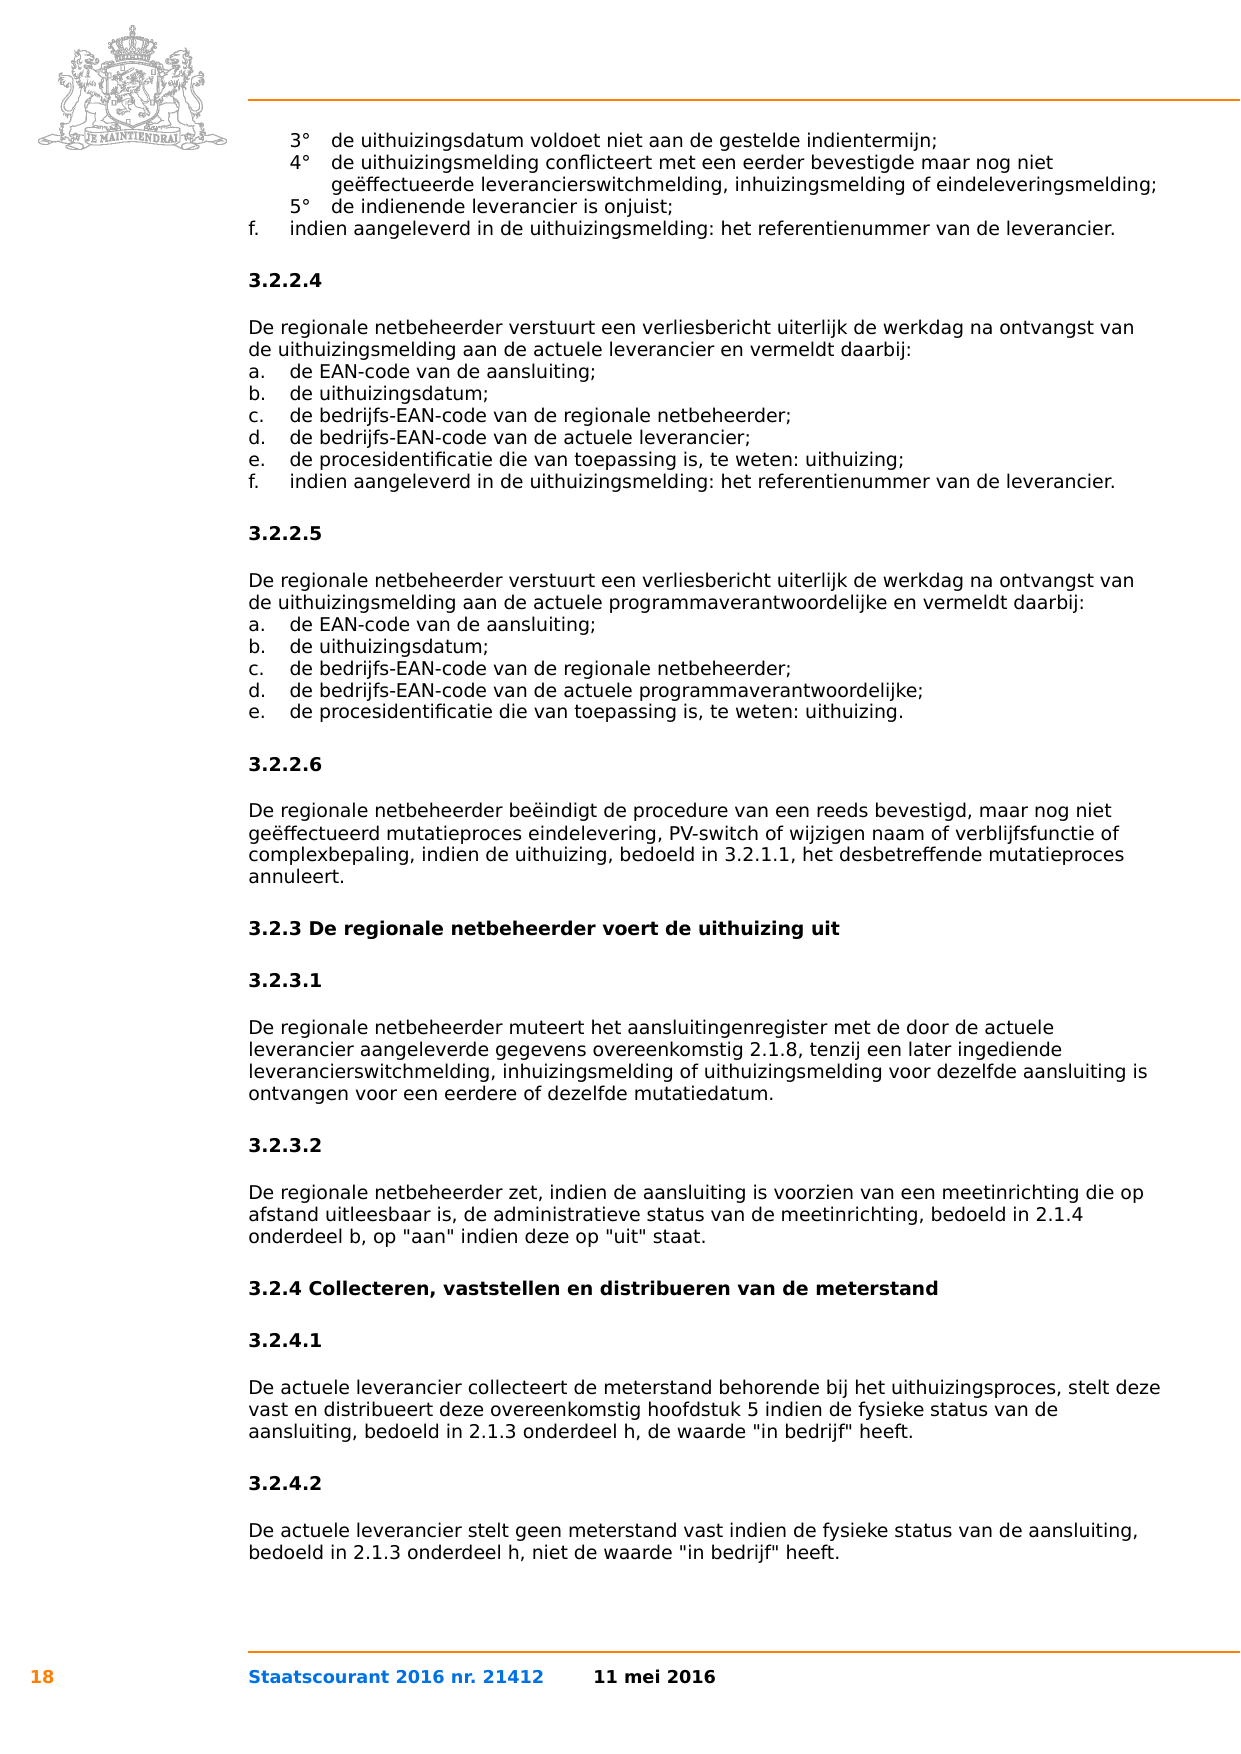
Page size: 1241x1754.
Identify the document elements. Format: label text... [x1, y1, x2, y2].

text e. de procesidentificatie die van toepassing is, te weten: uithuizing. [248, 701, 1163, 723]
text f. indien aangeleverd in de uithuizingsmelding: het referentienummer van de leverancier. [248, 471, 1163, 493]
text 3° de uithuizingsdatum voldoet niet aan de gestelde indientermijn; [289, 130, 1163, 152]
text d. de bedrijfs-EAN-code van de actuele leverancier; [248, 427, 1163, 449]
text De regionale netbeheerder verstuurt een verliesbericht uiterlijk de werkdag na ontvangst van de uithuizingsmelding aan de actuele programmaverantwoordelijke en vermeldt daarbij: [248, 569, 1163, 613]
subtitle 3.2.2.6 [248, 753, 1163, 775]
text d. de bedrijfs-EAN-code van de actuele programmaverantwoordelijke; [248, 679, 1163, 701]
text a. de EAN-code van de aansluiting; [248, 361, 1163, 383]
text b. de uithuizingsdatum; [248, 383, 1163, 405]
text De actuele leverancier collecteert de meterstand behorende bij het uithuizingsproces, stelt deze vast en distribueert deze overeenkomstig hoofdstuk 5 indien de fysieke status van de aansluiting, bedoeld in 2.1.3 onderdeel h, de waarde "in bedrijf" heeft. [248, 1377, 1163, 1443]
text a. de EAN-code van de aansluiting; [248, 613, 1163, 636]
text c. de bedrijfs-EAN-code van de regionale netbeheerder; [248, 657, 1163, 679]
subtitle 3.2.4 Collecteren, vaststellen en distribueren van de meterstand [248, 1278, 1163, 1300]
text De regionale netbeheerder beëindigt de procedure van een reeds bevestigd, maar nog niet geëffectueerd mutatieproces eindelevering, PV-switch of wijzigen naam of verblijfsfunctie of complexbepaling, indien de uithuizing, bedoeld in 3.2.1.1, het desbetreffende mutatieproces annuleert. [248, 800, 1163, 888]
text De regionale netbeheerder muteert het aansluitingenregister met de door de actuele leverancier aangeleverde gegevens overeenkomstig 2.1.8, tenzij een later ingediende leverancierswitchmelding, inhuizingsmelding of uithuizingsmelding voor dezelfde aansluiting is ontvangen voor een eerdere of dezelfde mutatiedatum. [248, 1017, 1163, 1105]
picture [38, 25, 227, 150]
text De regionale netbeheerder verstuurt een verliesbericht uiterlijk de werkdag na ontvangst van de uithuizingsmelding aan de actuele leverancier en vermeldt daarbij: [248, 317, 1163, 361]
subtitle 3.2.2.5 [248, 523, 1163, 544]
text f. indien aangeleverd in de uithuizingsmelding: het referentienummer van de leverancier. [248, 218, 1163, 240]
text De actuele leverancier stelt geen meterstand vast indien de fysieke status van de aansluiting, bedoeld in 2.1.3 onderdeel h, niet de waarde "in bedrijf" heeft. [248, 1520, 1163, 1564]
text b. de uithuizingsdatum; [248, 636, 1163, 657]
subtitle 3.2.3.1 [248, 970, 1163, 992]
subtitle 3.2.4.2 [248, 1473, 1163, 1495]
text e. de procesidentificatie die van toepassing is, te weten: uithuizing; [248, 449, 1163, 471]
subtitle 3.2.3.2 [248, 1135, 1163, 1157]
subtitle 3.2.3 De regionale netbeheerder voert de uithuizing uit [248, 918, 1163, 940]
text 5° de indienende leverancier is onjuist; [289, 196, 1163, 218]
text c. de bedrijfs-EAN-code van de regionale netbeheerder; [248, 405, 1163, 427]
text De regionale netbeheerder zet, indien de aansluiting is voorzien van een meetinrichting die op afstand uitleesbaar is, de administratieve status van de meetinrichting, bedoeld in 2.1.4 onderdeel b, op "aan" indien deze op "uit" staat. [248, 1182, 1163, 1248]
subtitle 3.2.4.1 [248, 1330, 1163, 1352]
text 4° de uithuizingsmelding conflicteert met een eerder bevestigde maar nog niet geëffectueerde leverancierswitchmelding, inhuizingsmelding of eindeleveringsmelding; [289, 152, 1163, 196]
subtitle 3.2.2.4 [248, 270, 1163, 292]
